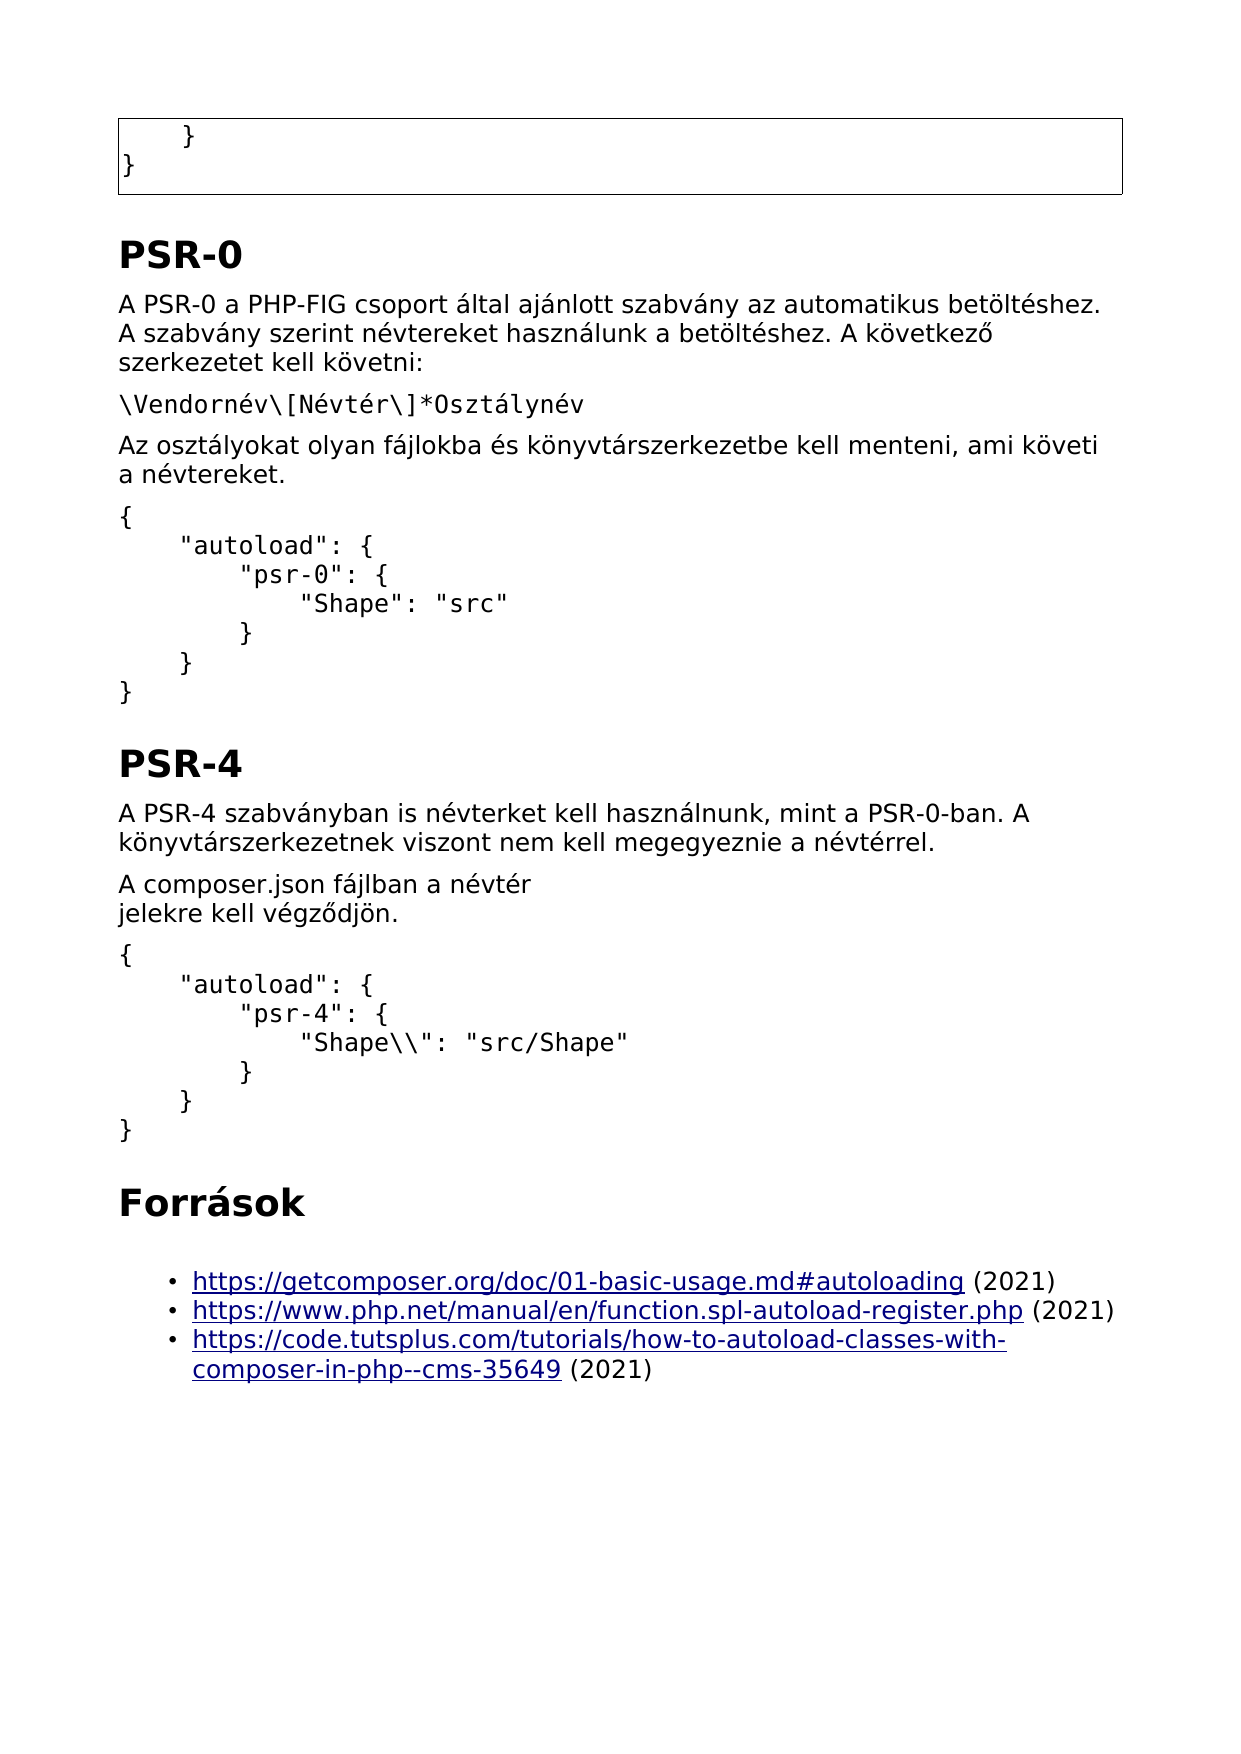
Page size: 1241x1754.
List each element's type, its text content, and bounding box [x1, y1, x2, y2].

list https://code.tutsplus.com/tutorials/how-to-autoload-classes-with-composer-in-php--cms-35649 (2021) [177, 1326, 1122, 1384]
subtitle Források [118, 1182, 1122, 1225]
subtitle PSR-0 [118, 234, 1122, 278]
table_header } } [119, 119, 1122, 194]
text A PSR-4 szabványban is névterket kell használnunk, mint a PSR-0-ban. A könyvtárszerkezetnek viszont nem kell megegyeznie a névtérrel. [118, 799, 1122, 857]
text { "autoload": { "psr-4": { "Shape\\": "src/Shape" } } } [118, 941, 1122, 1145]
subtitle PSR-4 [118, 743, 1122, 787]
text A composer.json fájlban a névtér jelekre kell végződjön. [118, 870, 1122, 928]
list https://getcomposer.org/doc/01-basic-usage.md#autoloading (2021) [177, 1267, 1122, 1296]
text \Vendornév\[Névtér\]*Osztálynév [118, 390, 1122, 419]
text A PSR-0 a PHP-FIG csoport által ajánlott szabvány az automatikus betöltéshez. A szabvány szerint névtereket használunk a betöltéshez. A következő szerkezetet kell követni: [118, 290, 1122, 378]
list https://www.php.net/manual/en/function.spl-autoload-register.php (2021) [177, 1296, 1122, 1326]
text Az osztályokat olyan fájlokba és könyvtárszerkezetbe kell menteni, ami követi a névtereket. [118, 431, 1122, 489]
text { "autoload": { "psr-0": { "Shape": "src" } } } [118, 502, 1122, 706]
